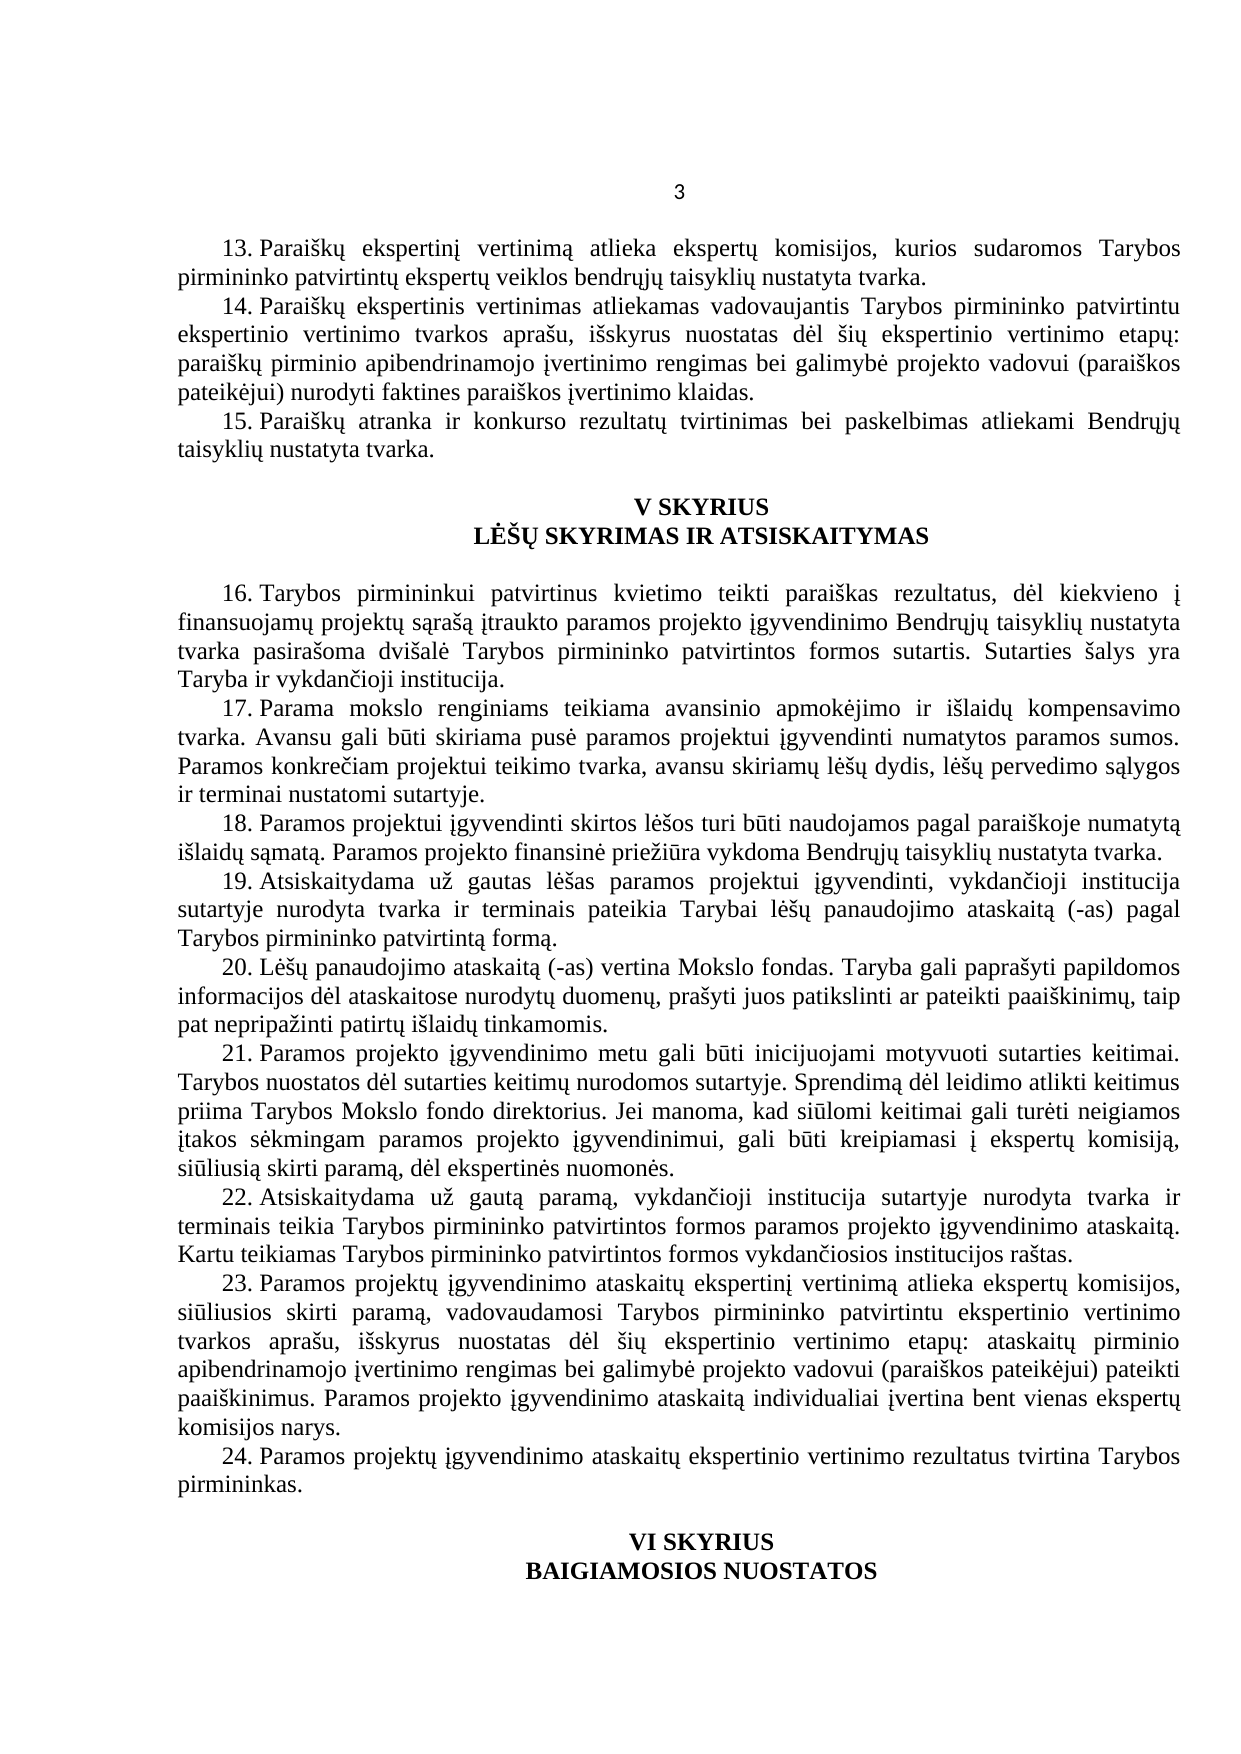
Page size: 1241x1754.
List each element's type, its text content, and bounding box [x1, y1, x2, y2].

text 17. Parama mokslo renginiams teikiama avansinio apmokėjimo ir išlaidų kompensavimo tvarka. Avansu gali būti skiriama pusė paramos projektui įgyvendinti numatytos paramos sumos. Paramos konkrečiam projektui teikimo tvarka, avansu skiriamų lėšų dydis, lėšų pervedimo sąlygos ir terminai nustatomi sutartyje. [177, 693, 1181, 808]
text 23. Paramos projektų įgyvendinimo ataskaitų ekspertinį vertinimą atlieka ekspertų komisijos, siūliusios skirti paramą, vadovaudamosi Tarybos pirmininko patvirtintu ekspertinio vertinimo tvarkos aprašu, išskyrus nuostatas dėl šių ekspertinio vertinimo etapų: ataskaitų pirminio apibendrinamojo įvertinimo rengimas bei galimybė projekto vadovui (paraiškos pateikėjui) pateikti paaiškinimus. Paramos projekto įgyvendinimo ataskaitą individualiai įvertina bent vienas ekspertų komisijos narys. [177, 1268, 1181, 1441]
text 16. Tarybos pirmininkui patvirtinus kvietimo teikti paraiškas rezultatus, dėl kiekvieno į finansuojamų projektų sąrašą įtraukto paramos projekto įgyvendinimo Bendrųjų taisyklių nustatyta tvarka pasirašoma dvišalė Tarybos pirmininko patvirtintos formos sutartis. Sutarties šalys yra Taryba ir vykdančioji institucija. [177, 578, 1181, 693]
text 19. Atsiskaitydama už gautas lėšas paramos projektui įgyvendinti, vykdančioji institucija sutartyje nurodyta tvarka ir terminais pateikia Tarybai lėšų panaudojimo ataskaitą (-as) pagal Tarybos pirmininko patvirtintą formą. [177, 866, 1181, 952]
text 13. Paraiškų ekspertinį vertinimą atlieka ekspertų komisijos, kurios sudaromos Tarybos pirmininko patvirtintų ekspertų veiklos bendrųjų taisyklių nustatyta tvarka. [177, 233, 1181, 291]
text 20. Lėšų panaudojimo ataskaitą (-as) vertina Mokslo fondas. Taryba gali paprašyti papildomos informacijos dėl ataskaitose nurodytų duomenų, prašyti juos patikslinti ar pateikti paaiškinimų, taip pat nepripažinti patirtų išlaidų tinkamomis. [177, 952, 1181, 1038]
text 24. Paramos projektų įgyvendinimo ataskaitų ekspertinio vertinimo rezultatus tvirtina Tarybos pirmininkas. [177, 1441, 1181, 1498]
text Lėšų skyrimas ir atsiskaitymas [177, 521, 1181, 549]
text 18. Paramos projektui įgyvendinti skirtos lėšos turi būti naudojamos pagal paraiškoje numatytą išlaidų sąmatą. Paramos projekto finansinė priežiūra vykdoma Bendrųjų taisyklių nustatyta tvarka. [177, 808, 1181, 866]
text 15. Paraiškų atranka ir konkurso rezultatų tvirtinimas bei paskelbimas atliekami Bendrųjų taisyklių nustatyta tvarka. [177, 406, 1181, 463]
text 21. Paramos projekto įgyvendinimo metu gali būti inicijuojami motyvuoti sutarties keitimai. Tarybos nuostatos dėl sutarties keitimų nurodomos sutartyje. Sprendimą dėl leidimo atlikti keitimus priima Tarybos Mokslo fondo direktorius. Jei manoma, kad siūlomi keitimai gali turėti neigiamos įtakos sėkmingam paramos projekto įgyvendinimui, gali būti kreipiamasi į ekspertų komisiją, siūliusią skirti paramą, dėl ekspertinės nuomonės. [177, 1038, 1181, 1182]
text baigiamosios nuostatos [177, 1556, 1181, 1584]
text VI SKYRIUS [177, 1527, 1181, 1556]
text V SKYRIUS [177, 492, 1181, 521]
text 22. Atsiskaitydama už gautą paramą, vykdančioji institucija sutartyje nurodyta tvarka ir terminais teikia Tarybos pirmininko patvirtintos formos paramos projekto įgyvendinimo ataskaitą. Kartu teikiamas Tarybos pirmininko patvirtintos formos vykdančiosios institucijos raštas. [177, 1182, 1181, 1268]
text 14. Paraiškų ekspertinis vertinimas atliekamas vadovaujantis Tarybos pirmininko patvirtintu ekspertinio vertinimo tvarkos aprašu, išskyrus nuostatas dėl šių ekspertinio vertinimo etapų: paraiškų pirminio apibendrinamojo įvertinimo rengimas bei galimybė projekto vadovui (paraiškos pateikėjui) nurodyti faktines paraiškos įvertinimo klaidas. [177, 291, 1181, 406]
